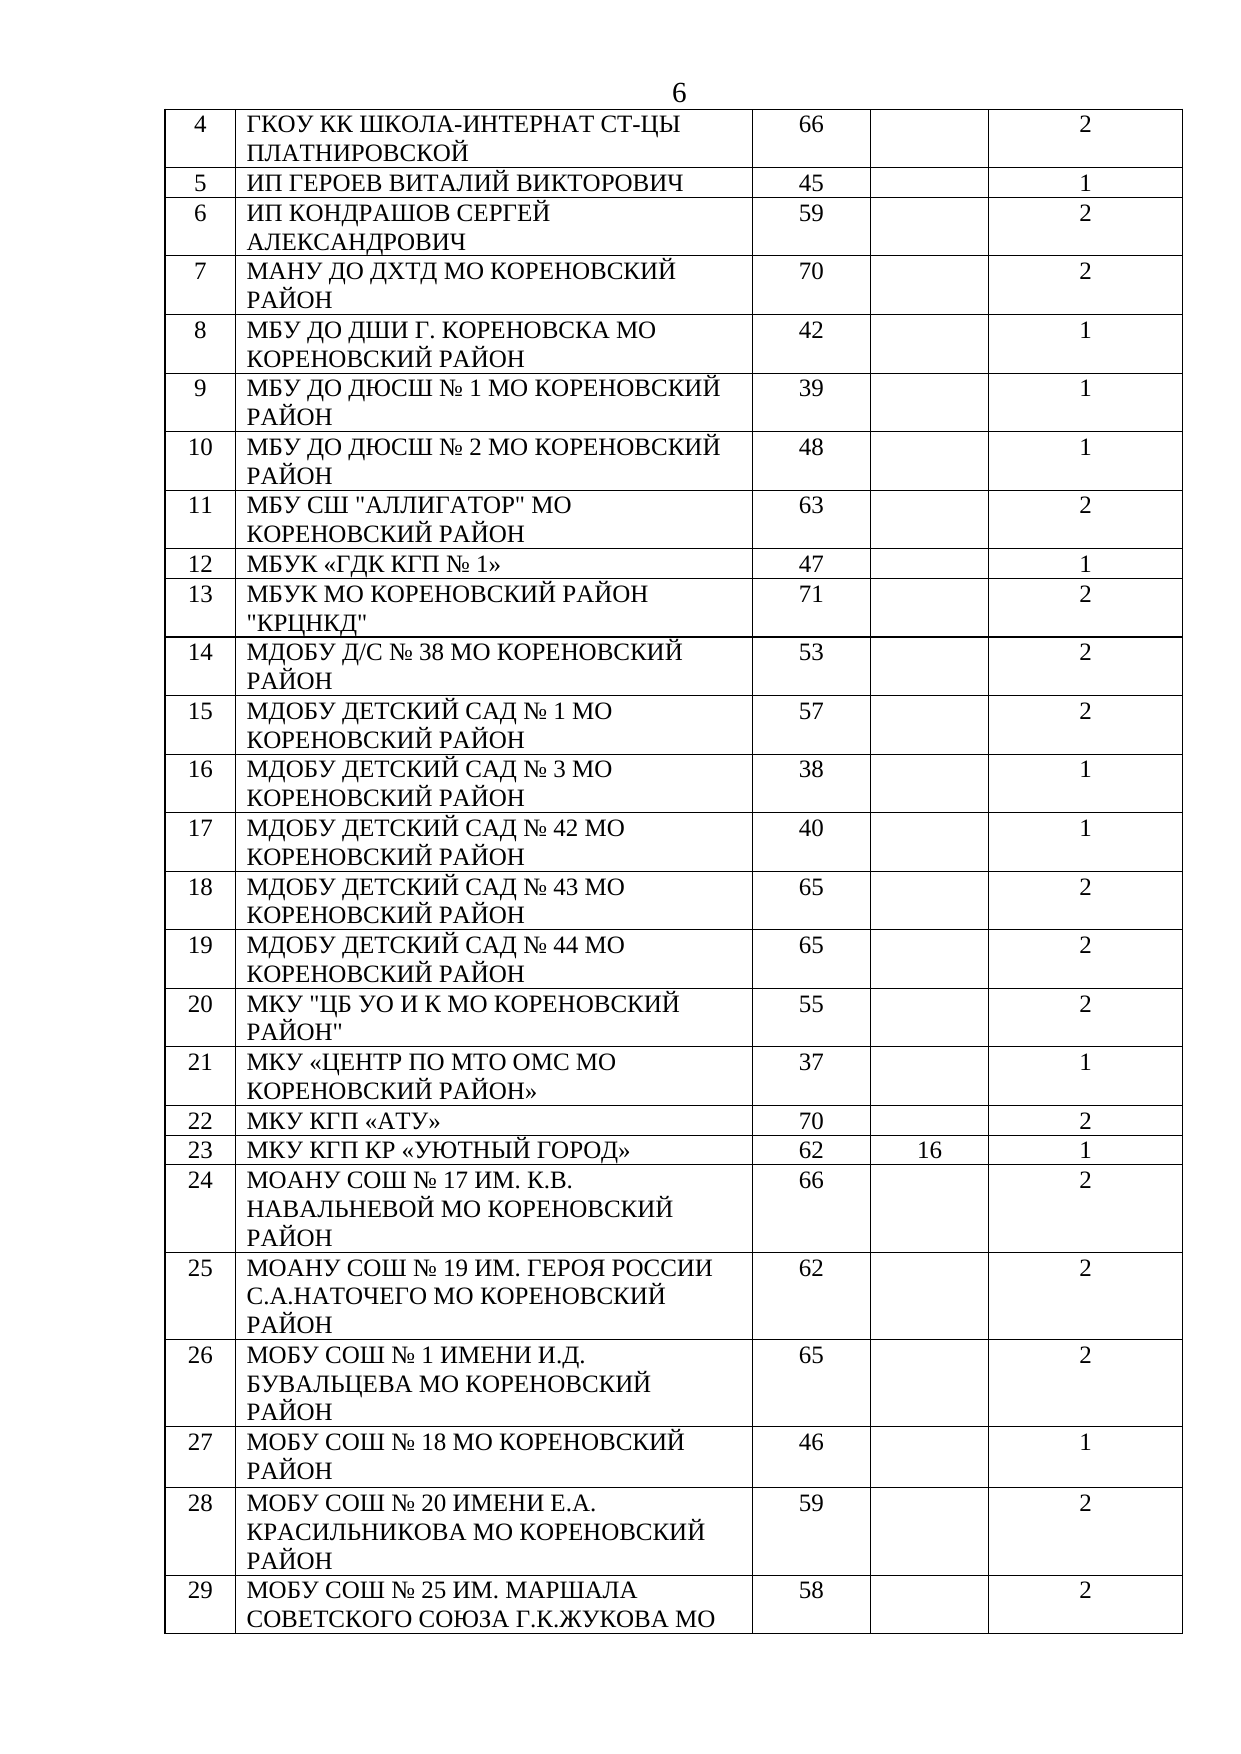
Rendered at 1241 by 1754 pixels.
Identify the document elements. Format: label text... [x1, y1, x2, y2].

table_cell [871, 1106, 988, 1134]
table_cell [871, 1340, 988, 1426]
table_cell МБУК «ГДК КГП № 1» [236, 549, 752, 578]
table_cell [871, 432, 988, 489]
table_cell 65 [753, 930, 870, 988]
table_cell 66 [753, 110, 870, 167]
table_cell 1 [989, 1427, 1182, 1487]
table_cell 22 [166, 1106, 235, 1134]
table_cell МДОБУ ДЕТСКИЙ САД № 3 МО КОРЕНОВСКИЙ РАЙОН [236, 755, 752, 812]
table_cell 59 [753, 1488, 870, 1574]
table_cell [871, 579, 988, 636]
table_cell [871, 1047, 988, 1105]
table_cell 42 [753, 315, 870, 372]
table_cell 1 [989, 813, 1182, 871]
table_cell МДОБУ ДЕТСКИЙ САД № 1 МО КОРЕНОВСКИЙ РАЙОН [236, 696, 752, 753]
table_cell 62 [753, 1136, 870, 1164]
table_cell 2 [989, 491, 1182, 548]
table_cell 2 [989, 930, 1182, 988]
table_cell [871, 1576, 988, 1633]
table_cell [871, 110, 988, 167]
table_cell [871, 1488, 988, 1574]
table_cell 66 [753, 1165, 870, 1252]
table_cell 71 [753, 579, 870, 636]
table_cell 63 [753, 491, 870, 548]
table_cell 17 [166, 813, 235, 871]
table_cell [871, 813, 988, 871]
table_cell [871, 989, 988, 1046]
table_cell 1 [989, 549, 1182, 578]
table_cell 25 [166, 1253, 235, 1339]
table_cell 47 [753, 549, 870, 578]
table_cell МКУ "ЦБ УО И К МО КОРЕНОВСКИЙ РАЙОН" [236, 989, 752, 1046]
table_cell 1 [989, 168, 1182, 197]
table_cell МБУ ДО ДШИ Г. КОРЕНОВСКА МО КОРЕНОВСКИЙ РАЙОН [236, 315, 752, 372]
table_cell 16 [871, 1136, 988, 1164]
table_cell МКУ КГП «АТУ» [236, 1106, 752, 1134]
table_cell 40 [753, 813, 870, 871]
table_cell 48 [753, 432, 870, 489]
table_cell 57 [753, 696, 870, 753]
table_cell 53 [753, 638, 870, 695]
table_cell 13 [166, 579, 235, 636]
table_cell 2 [989, 1253, 1182, 1339]
table_cell 2 [989, 198, 1182, 255]
table_cell [871, 638, 988, 695]
table_cell 10 [166, 432, 235, 489]
table_cell 28 [166, 1488, 235, 1574]
table_cell [871, 1427, 988, 1487]
table_cell [871, 755, 988, 812]
table_cell МОБУ СОШ № 18 МО КОРЕНОВСКИЙ РАЙОН [236, 1427, 752, 1487]
table_cell 1 [989, 374, 1182, 431]
table_cell 70 [753, 1106, 870, 1134]
table_cell 2 [989, 1576, 1182, 1633]
table_cell 14 [166, 638, 235, 695]
table_cell 2 [989, 1106, 1182, 1134]
table_cell ИП КОНДРАШОВ СЕРГЕЙ АЛЕКСАНДРОВИЧ [236, 198, 752, 255]
table_cell 18 [166, 872, 235, 929]
table_cell МДОБУ Д/С № 38 МО КОРЕНОВСКИЙ РАЙОН [236, 638, 752, 695]
table_cell 16 [166, 755, 235, 812]
table_cell 65 [753, 1340, 870, 1426]
table_cell [871, 168, 988, 197]
table_cell 59 [753, 198, 870, 255]
table_cell 65 [753, 872, 870, 929]
table_cell МБУ ДО ДЮСШ № 2 МО КОРЕНОВСКИЙ РАЙОН [236, 432, 752, 489]
table_cell ГКОУ КК ШКОЛА-ИНТЕРНАТ СТ-ЦЫ ПЛАТНИРОВСКОЙ [236, 110, 752, 167]
table_cell 55 [753, 989, 870, 1046]
table_cell 2 [989, 989, 1182, 1046]
table_cell 15 [166, 696, 235, 753]
table_cell МКУ КГП КР «УЮТНЫЙ ГОРОД» [236, 1136, 752, 1164]
table_cell [871, 696, 988, 753]
table_cell 5 [166, 168, 235, 197]
table_cell МКУ «ЦЕНТР ПО МТО ОМС МО КОРЕНОВСКИЙ РАЙОН» [236, 1047, 752, 1105]
table_cell 45 [753, 168, 870, 197]
table_cell [871, 549, 988, 578]
table_cell 27 [166, 1427, 235, 1487]
table_cell 2 [989, 1340, 1182, 1426]
table_cell 19 [166, 930, 235, 988]
table_cell 70 [753, 256, 870, 314]
table_cell 37 [753, 1047, 870, 1105]
table_cell 62 [753, 1253, 870, 1339]
table_cell [871, 1253, 988, 1339]
table_cell 38 [753, 755, 870, 812]
table_cell 2 [989, 256, 1182, 314]
table_cell [871, 1165, 988, 1252]
table_cell 46 [753, 1427, 870, 1487]
table_cell [871, 872, 988, 929]
table_cell [871, 315, 988, 372]
table_cell 58 [753, 1576, 870, 1633]
table_cell 2 [989, 110, 1182, 167]
table_cell МОБУ СОШ № 20 ИМЕНИ Е.А. КРАСИЛЬНИКОВА МО КОРЕНОВСКИЙ РАЙОН [236, 1488, 752, 1574]
table_cell МБУ ДО ДЮСШ № 1 МО КОРЕНОВСКИЙ РАЙОН [236, 374, 752, 431]
table_cell МДОБУ ДЕТСКИЙ САД № 43 МО КОРЕНОВСКИЙ РАЙОН [236, 872, 752, 929]
table_cell [871, 198, 988, 255]
table_cell 2 [989, 1165, 1182, 1252]
table_cell 6 [166, 198, 235, 255]
table_cell 39 [753, 374, 870, 431]
table_cell 1 [989, 315, 1182, 372]
table_cell 1 [989, 1047, 1182, 1105]
table_cell [871, 256, 988, 314]
table_cell 12 [166, 549, 235, 578]
table_cell МБУК МО КОРЕНОВСКИЙ РАЙОН "КРЦНКД" [236, 579, 752, 636]
table_cell МДОБУ ДЕТСКИЙ САД № 44 МО КОРЕНОВСКИЙ РАЙОН [236, 930, 752, 988]
table_cell 23 [166, 1136, 235, 1164]
table_cell 2 [989, 579, 1182, 636]
table_cell 20 [166, 989, 235, 1046]
table_cell 11 [166, 491, 235, 548]
table_cell 24 [166, 1165, 235, 1252]
table_cell 1 [989, 432, 1182, 489]
table_cell 9 [166, 374, 235, 431]
table_cell ИП ГЕРОЕВ ВИТАЛИЙ ВИКТОРОВИЧ [236, 168, 752, 197]
table_cell [871, 930, 988, 988]
table_cell МОАНУ СОШ № 19 ИМ. ГЕРОЯ РОССИИ С.А.НАТОЧЕГО МО КОРЕНОВСКИЙ РАЙОН [236, 1253, 752, 1339]
table_cell МАНУ ДО ДХТД МО КОРЕНОВСКИЙ РАЙОН [236, 256, 752, 314]
table_cell 2 [989, 1488, 1182, 1574]
table_cell [871, 491, 988, 548]
table_cell 8 [166, 315, 235, 372]
table_cell 4 [166, 110, 235, 167]
table_cell 1 [989, 755, 1182, 812]
table_cell 29 [166, 1576, 235, 1633]
table_cell 26 [166, 1340, 235, 1426]
table_cell 2 [989, 872, 1182, 929]
table_cell МОБУ СОШ № 1 ИМЕНИ И.Д. БУВАЛЬЦЕВА МО КОРЕНОВСКИЙ РАЙОН [236, 1340, 752, 1426]
table_cell 1 [989, 1136, 1182, 1164]
table_cell 2 [989, 696, 1182, 753]
table_cell 7 [166, 256, 235, 314]
table_cell МДОБУ ДЕТСКИЙ САД № 42 МО КОРЕНОВСКИЙ РАЙОН [236, 813, 752, 871]
table_cell МОБУ СОШ № 25 ИМ. МАРШАЛА СОВЕТСКОГО СОЮЗА Г.К.ЖУКОВА МО [236, 1576, 752, 1633]
table_cell МБУ СШ "АЛЛИГАТОР" МО КОРЕНОВСКИЙ РАЙОН [236, 491, 752, 548]
table_cell 2 [989, 638, 1182, 695]
table_cell 21 [166, 1047, 235, 1105]
table_cell МОАНУ СОШ № 17 ИМ. К.В. НАВАЛЬНЕВОЙ МО КОРЕНОВСКИЙ РАЙОН [236, 1165, 752, 1252]
table_cell [871, 374, 988, 431]
